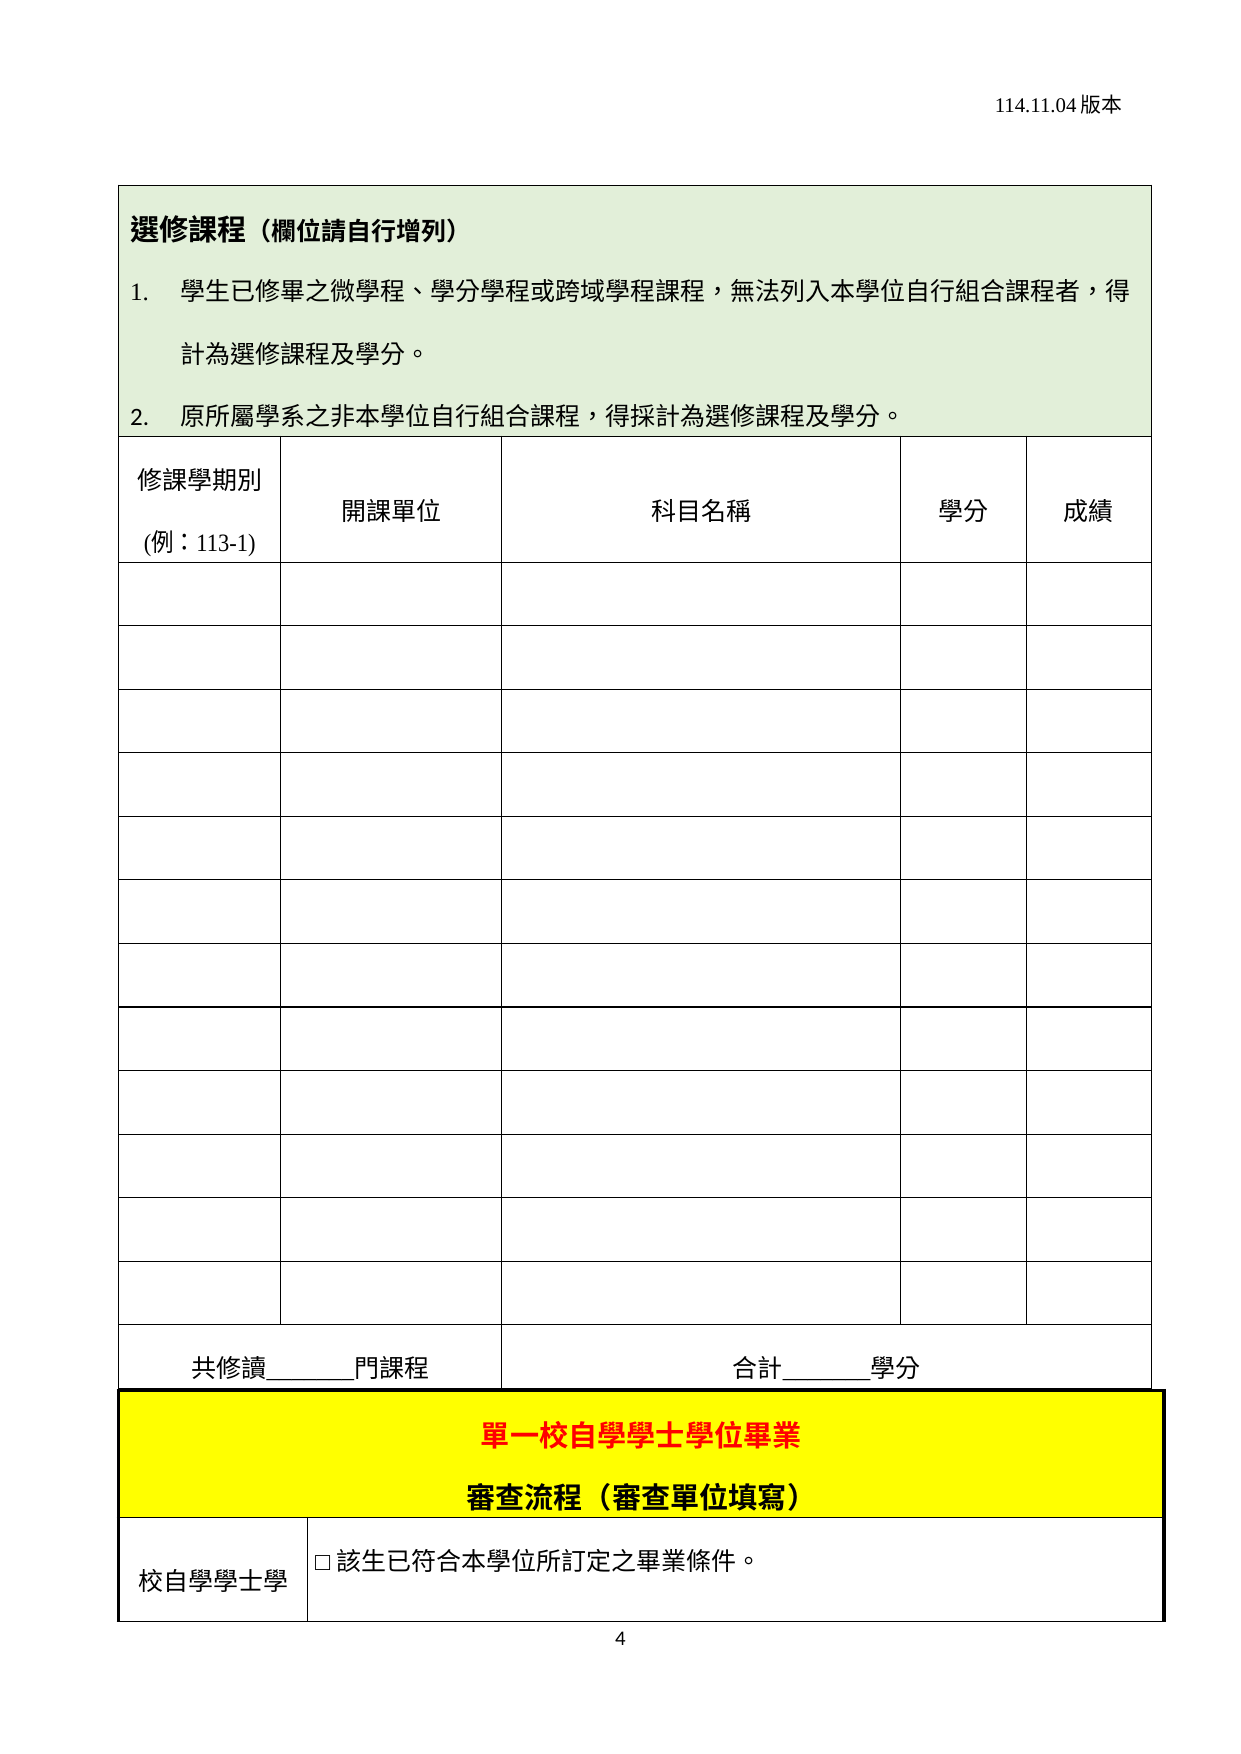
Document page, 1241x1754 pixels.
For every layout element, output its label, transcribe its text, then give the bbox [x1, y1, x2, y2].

table_cell [119, 817, 280, 879]
table_cell [901, 880, 1026, 943]
table_cell [119, 1071, 280, 1133]
table_cell [281, 1262, 501, 1324]
table_cell [1027, 563, 1151, 625]
table_cell 修課學期別(例：113-1) [119, 437, 280, 562]
table_cell [502, 1198, 900, 1261]
table_cell [281, 1008, 501, 1070]
table_cell [901, 626, 1026, 689]
table_cell [1027, 1198, 1151, 1261]
table_cell [502, 1071, 900, 1133]
table_cell [281, 563, 501, 625]
table_cell [1027, 626, 1151, 689]
table_cell [119, 1262, 280, 1324]
table_cell [502, 563, 900, 625]
table_cell [281, 1198, 501, 1261]
table_cell [119, 563, 280, 625]
table_cell [502, 944, 900, 1006]
table_cell [901, 753, 1026, 816]
table_cell [1027, 690, 1151, 752]
table_cell [901, 1008, 1026, 1070]
table_cell [502, 1135, 900, 1197]
table_cell [1027, 1262, 1151, 1324]
table_cell [502, 690, 900, 752]
table_cell [901, 1135, 1026, 1197]
table_cell □ 該生已符合本學位所訂定之畢業條件。 [308, 1518, 1162, 1621]
table_cell [281, 817, 501, 879]
table_cell [119, 880, 280, 943]
table_cell [502, 1262, 900, 1324]
table_cell [281, 690, 501, 752]
table_cell [901, 1262, 1026, 1324]
table_cell [1027, 1008, 1151, 1070]
table_cell [281, 880, 501, 943]
table_cell 校自學學士學 [120, 1518, 307, 1621]
table_cell [119, 1135, 280, 1197]
table_cell 開課單位 [281, 437, 501, 562]
table_cell [119, 1198, 280, 1261]
table_header 選修課程（欄位請自行增列） 學生已修畢之微學程、學分學程或跨域學程課程，無法列入本學位自行組合課程者，得計為選修課程及學分。 原所屬學系之非本學位自行組合課程，得採計為選修課程及學分。 [119, 186, 1151, 436]
table_cell 共修讀_______門課程 [119, 1325, 501, 1388]
table_cell [901, 817, 1026, 879]
table_cell [502, 1008, 900, 1070]
table_cell [281, 753, 501, 816]
table_cell 科目名稱 [502, 437, 900, 562]
table_cell [502, 753, 900, 816]
table_header 單一校自學學士學位畢業 審查流程（審查單位填寫） [120, 1392, 1162, 1517]
table_cell [901, 1071, 1026, 1133]
table_cell [901, 690, 1026, 752]
table_cell 學分 [901, 437, 1026, 562]
table_cell [1027, 817, 1151, 879]
table_cell [119, 753, 280, 816]
table_cell [281, 1135, 501, 1197]
table_cell [281, 944, 501, 1006]
table_cell [1027, 880, 1151, 943]
table_cell [901, 563, 1026, 625]
table_cell [1027, 1071, 1151, 1133]
table_cell [502, 626, 900, 689]
table_cell [1027, 944, 1151, 1006]
table_cell 合計_______學分 [502, 1325, 1151, 1388]
table_cell [119, 626, 280, 689]
table_cell [1027, 1135, 1151, 1197]
table_cell [502, 880, 900, 943]
table_cell [502, 817, 900, 879]
table_cell [119, 1008, 280, 1070]
table_cell [901, 1198, 1026, 1261]
table_cell [1027, 753, 1151, 816]
table_cell [281, 626, 501, 689]
table_cell [119, 944, 280, 1006]
table_cell [119, 690, 280, 752]
table_cell [281, 1071, 501, 1133]
table_cell 成績 [1027, 437, 1151, 562]
table_cell [901, 944, 1026, 1006]
